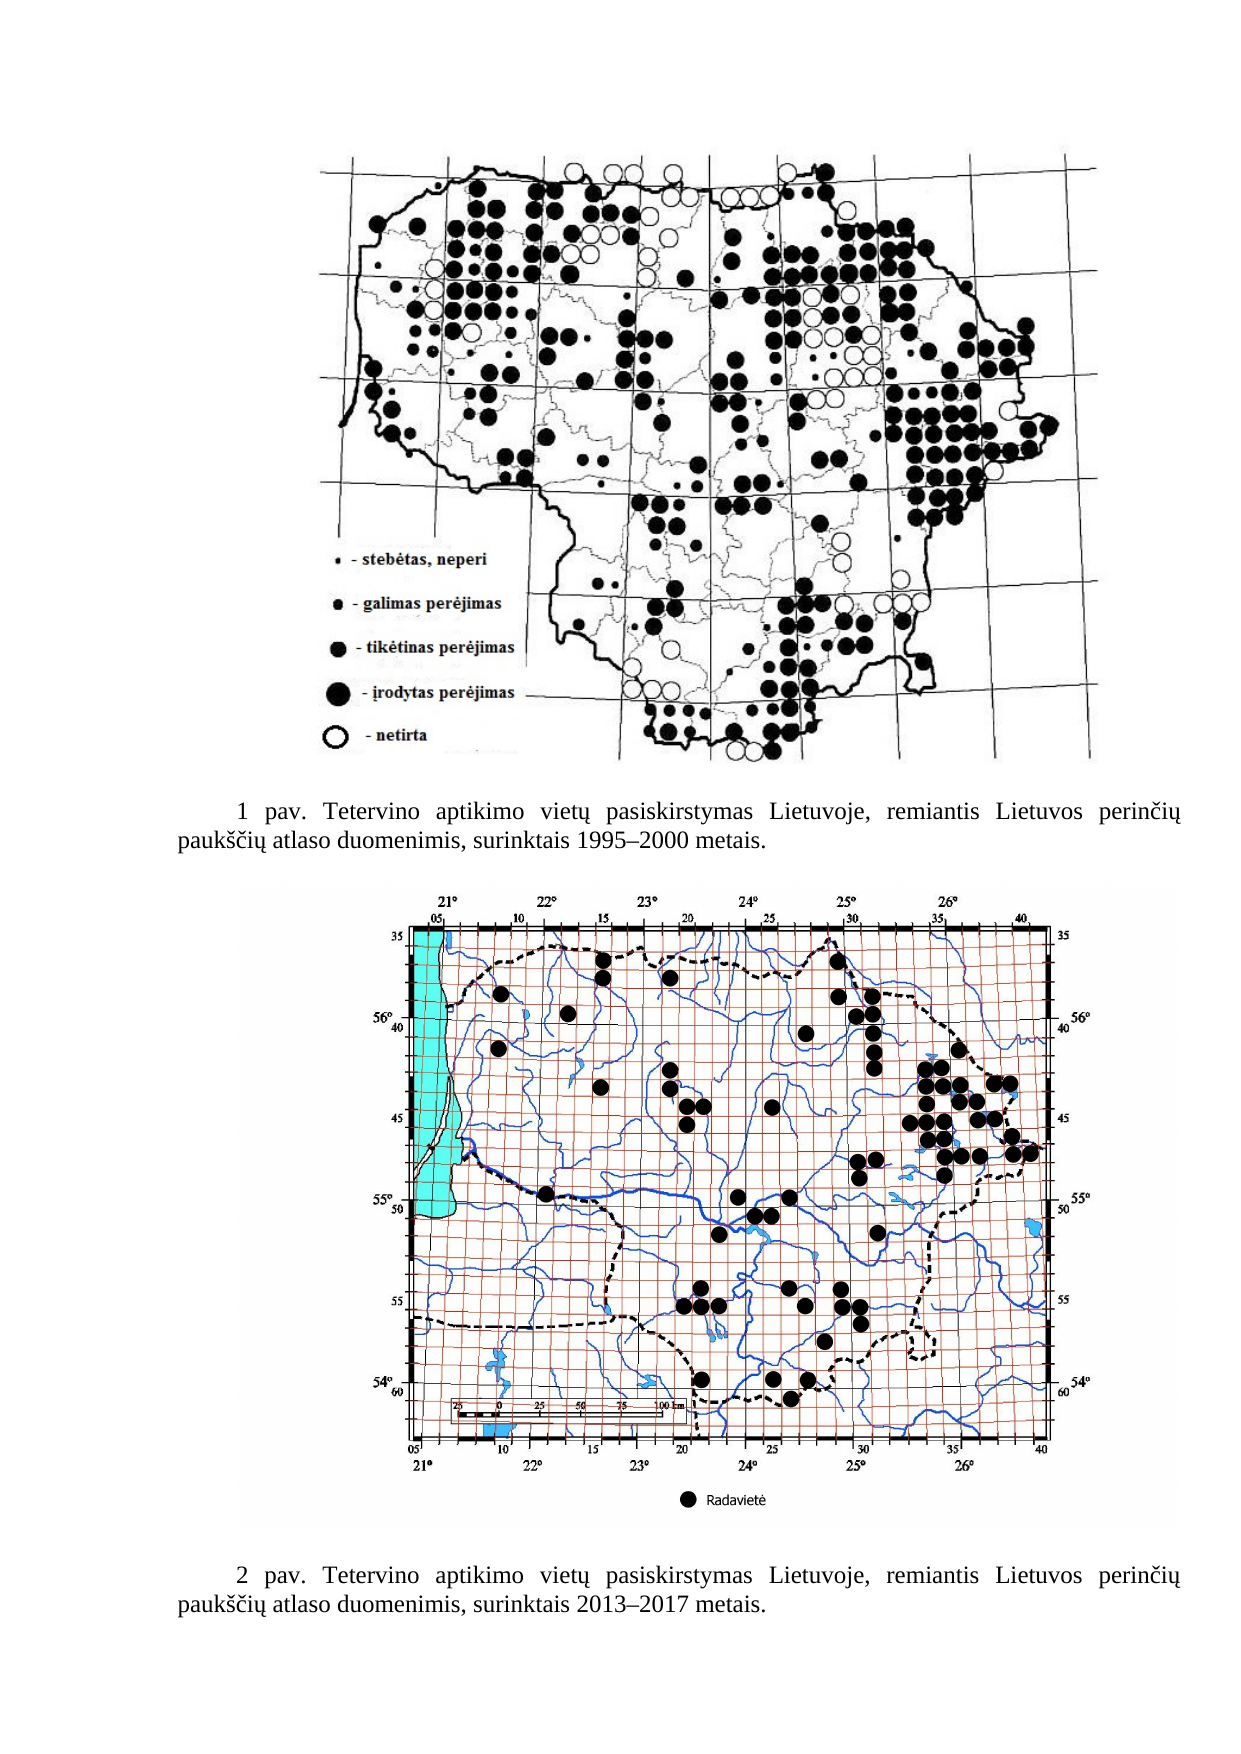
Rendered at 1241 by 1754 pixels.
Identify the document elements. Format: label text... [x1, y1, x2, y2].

text 1 pav. Tetervino aptikimo vietų pasiskirstymas Lietuvoje, remiantis Lietuvos perinčių paukščių atlaso duomenimis, surinktais 1995–2000 metais. [177, 796, 1181, 854]
text 2 pav. Tetervino aptikimo vietų pasiskirstymas Lietuvoje, remiantis Lietuvos perinčių paukščių atlaso duomenimis, surinktais 2013–2017 metais. [177, 1560, 1181, 1618]
